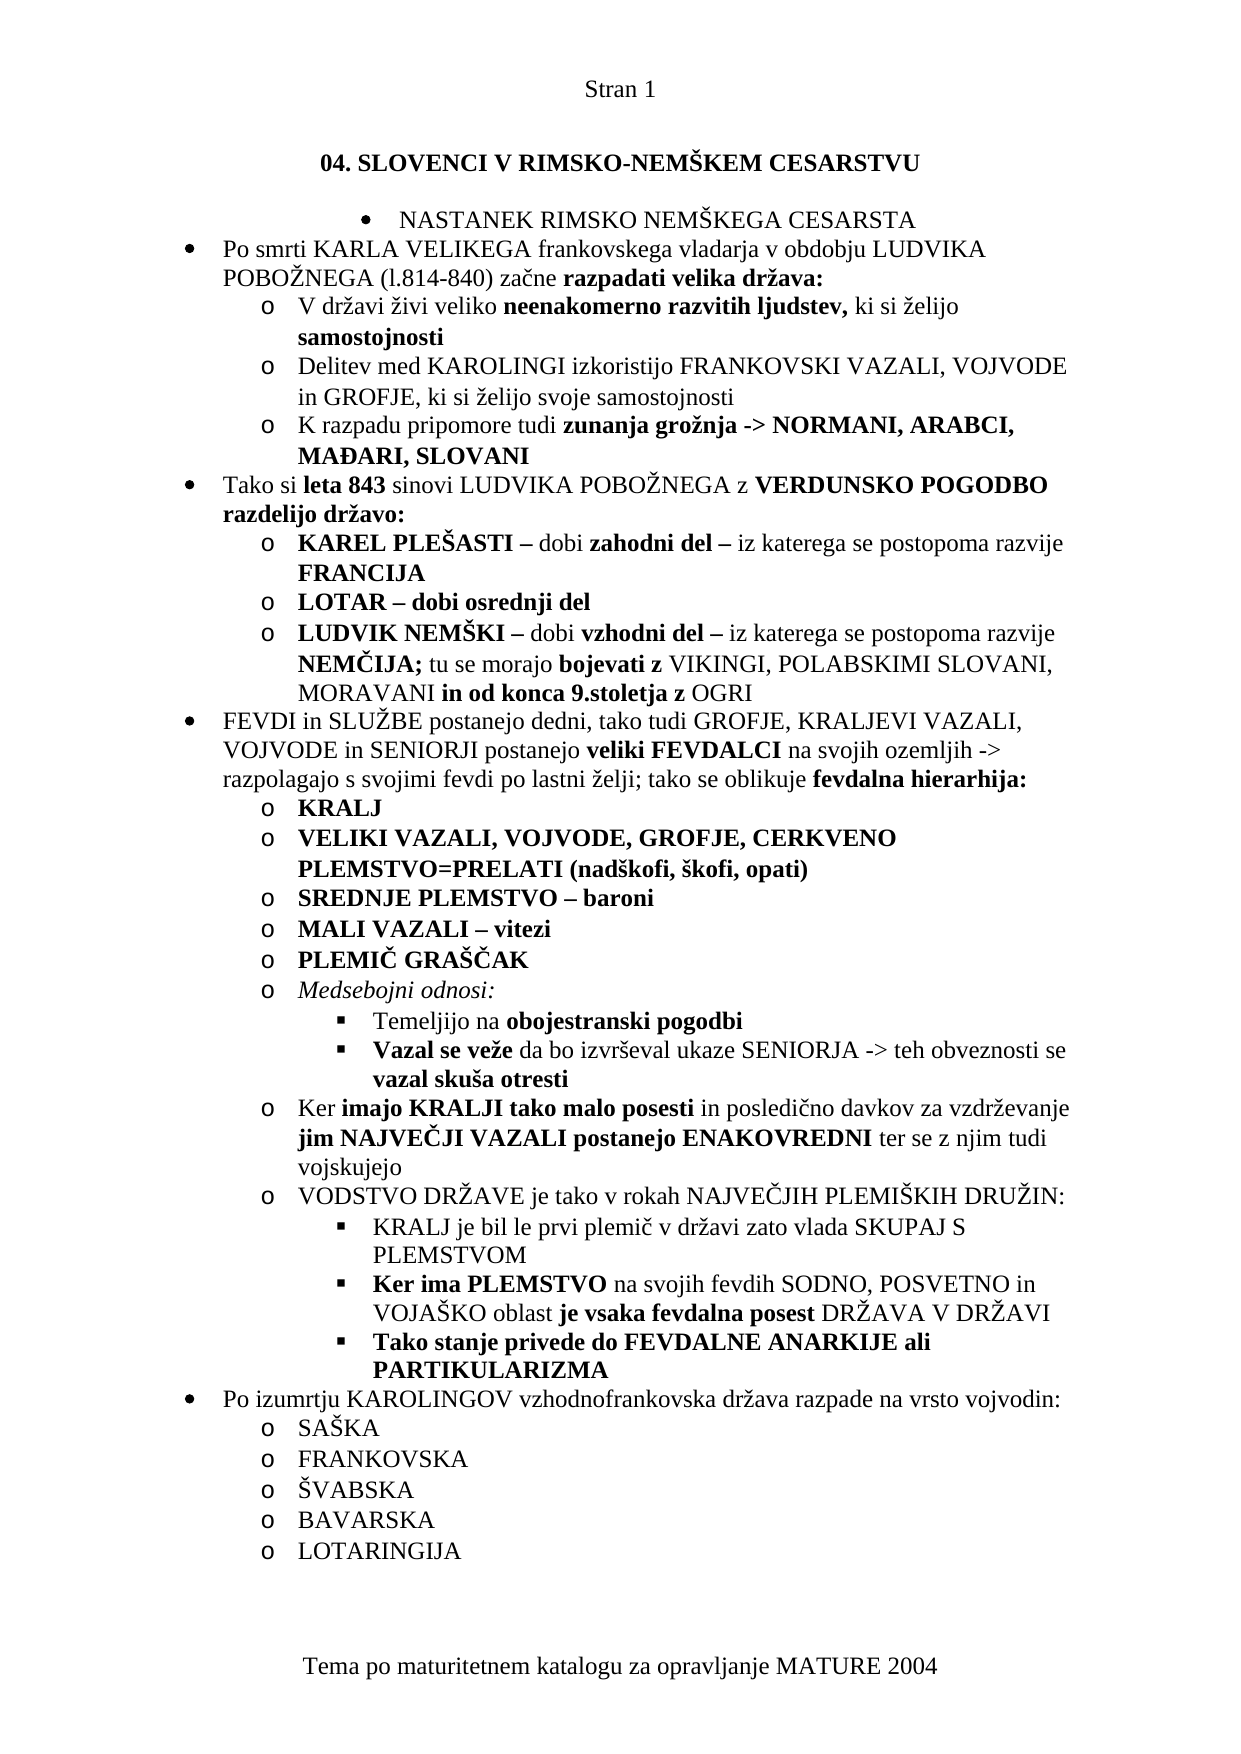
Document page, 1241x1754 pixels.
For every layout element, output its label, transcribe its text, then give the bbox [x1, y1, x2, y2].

text 04. SLOVENCI V RIMSKO-NEMŠKEM CESARSTVU [148, 148, 1093, 176]
list FEVDI in SLUŽBE postanejo dedni, tako tudi GROFJE, KRALJEVI VAZALI, VOJVODE in SENIORJI postanejo veliki FEVDALCI na svojih ozemljih -> razpolagajo s svojimi fevdi po lastni želji; tako se oblikuje fevdalna hierarhija: [185, 706, 1093, 793]
list Po izumrtju KAROLINGOV vzhodnofrankovska država razpade na vrsto vojvodin: [185, 1384, 1093, 1413]
list VELIKI VAZALI, VOJVODE, GROFJE, CERKVENO PLEMSTVO=PRELATI (nadškofi, škofi, opati) [260, 823, 1093, 883]
list K razpadu pripomore tudi zunanja grožnja -> NORMANI, ARABCI, MAĐARI, SLOVANI [260, 411, 1093, 470]
list KAREL PLEŠASTI – dobi zahodni del – iz katerega se postopoma razvije FRANCIJA [260, 528, 1093, 587]
list KRALJ je bil le prvi plemič v državi zato vlada SKUPAJ S PLEMSTVOM [335, 1212, 1093, 1269]
list SAŠKA [260, 1413, 1093, 1444]
list Po smrti KARLA VELIKEGA frankovskega vladarja v obdobju LUDVIKA POBOŽNEGA (l.814-840) začne razpadati velika država: [185, 234, 1093, 291]
list KRALJ [260, 793, 1093, 823]
list Tako si leta 843 sinovi LUDVIKA POBOŽNEGA z VERDUNSKO POGODBO razdelijo državo: [185, 470, 1093, 528]
list SREDNJE PLEMSTVO – baroni [260, 883, 1093, 914]
list FRANKOVSKA [260, 1444, 1093, 1475]
list Temeljijo na obojestranski pogodbi [335, 1006, 1093, 1035]
list Vazal se veže da bo izvrševal ukaze SENIORJA -> teh obveznosti se vazal skuša otresti [335, 1035, 1093, 1093]
list V državi živi veliko neenakomerno razvitih ljudstev, ki si želijo samostojnosti [260, 291, 1093, 351]
list Ker imajo KRALJI tako malo posesti in posledično davkov za vzdrževanje jim NAJVEČJI VAZALI postanejo ENAKOVREDNI ter se z njim tudi vojskujejo [260, 1093, 1093, 1181]
list Ker ima PLEMSTVO na svojih fevdih SODNO, POSVETNO in VOJAŠKO oblast je vsaka fevdalna posest DRŽAVA V DRŽAVI [335, 1269, 1093, 1327]
list LOTAR – dobi osrednji del [260, 587, 1093, 618]
list MALI VAZALI – vitezi [260, 914, 1093, 945]
list PLEMIČ GRAŠČAK [260, 945, 1093, 976]
list Delitev med KAROLINGI izkoristijo FRANKOVSKI VAZALI, VOJVODE in GROFJE, ki si želijo svoje samostojnosti [260, 351, 1093, 411]
list Medsebojni odnosi: [260, 976, 1093, 1006]
list NASTANEK RIMSKO NEMŠKEGA CESARSTA [185, 205, 1093, 234]
list ŠVABSKA [260, 1475, 1093, 1506]
list Tako stanje privede do FEVDALNE ANARKIJE ali PARTIKULARIZMA [335, 1327, 1093, 1384]
list BAVARSKA [260, 1506, 1093, 1536]
list VODSTVO DRŽAVE je tako v rokah NAJVEČJIH PLEMIŠKIH DRUŽIN: [260, 1181, 1093, 1212]
list LUDVIK NEMŠKI – dobi vzhodni del – iz katerega se postopoma razvije NEMČIJA; tu se morajo bojevati z VIKINGI, POLABSKIMI SLOVANI, MORAVANI in od konca 9.stoletja z OGRI [260, 618, 1093, 706]
list LOTARINGIJA [260, 1536, 1093, 1567]
